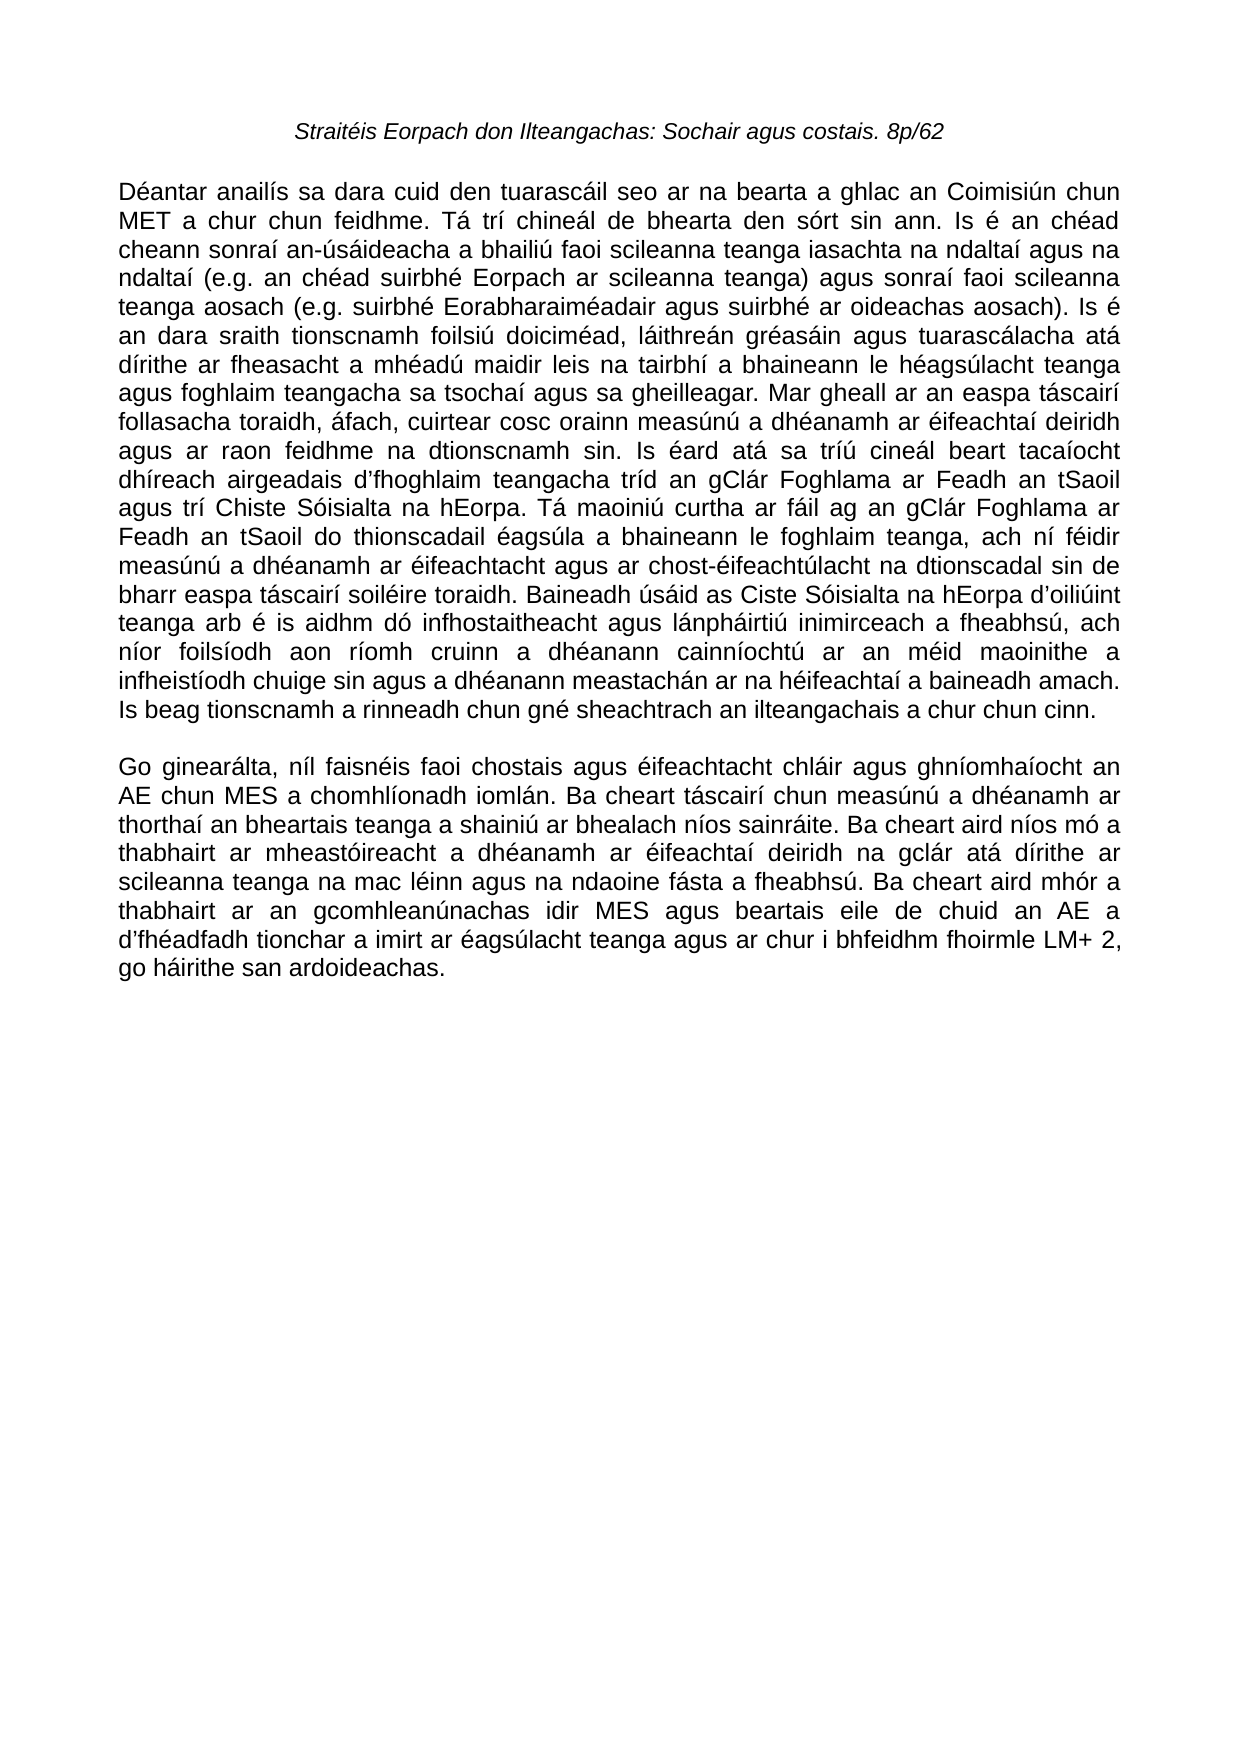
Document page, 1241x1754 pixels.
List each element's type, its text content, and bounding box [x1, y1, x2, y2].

text Déantar anailís sa dara cuid den tuarascáil seo ar na bearta a ghlac an Coimisiún chun MET a chur chun feidhme. Tá trí chineál de bhearta den sórt sin ann. Is é an chéad cheann sonraí an-úsáideacha a bhailiú faoi scileanna teanga iasachta na ndaltaí agus na ndaltaí (e.g. an chéad suirbhé Eorpach ar scileanna teanga) agus sonraí faoi scileanna teanga aosach (e.g. suirbhé Eorabharaiméadair agus suirbhé ar oideachas aosach). Is é an dara sraith tionscnamh foilsiú doiciméad, láithreán gréasáin agus tuarascálacha atá dírithe ar fheasacht a mhéadú maidir leis na tairbhí a bhaineann le héagsúlacht teanga agus foghlaim teangacha sa tsochaí agus sa gheilleagar. Mar gheall ar an easpa táscairí follasacha toraidh, áfach, cuirtear cosc orainn measúnú a dhéanamh ar éifeachtaí deiridh agus ar raon feidhme na dtionscnamh sin. Is éard atá sa tríú cineál beart tacaíocht dhíreach airgeadais d’fhoghlaim teangacha tríd an gClár Foghlama ar Feadh an tSaoil agus trí Chiste Sóisialta na hEorpa. Tá maoiniú curtha ar fáil ag an gClár Foghlama ar Feadh an tSaoil do thionscadail éagsúla a bhaineann le foghlaim teanga, ach ní féidir measúnú a dhéanamh ar éifeachtacht agus ar chost-éifeachtúlacht na dtionscadal sin de bharr easpa táscairí soiléire toraidh. Baineadh úsáid as Ciste Sóisialta na hEorpa d’oiliúint teanga arb é is aidhm dó infhostaitheacht agus lánpháirtiú inimirceach a fheabhsú, ach níor foilsíodh aon ríomh cruinn a dhéanann cainníochtú ar an méid maoinithe a infheistíodh chuige sin agus a dhéanann meastachán ar na héifeachtaí a baineadh amach. Is beag tionscnamh a rinneadh chun gné sheachtrach an ilteangachais a chur chun cinn. [118, 177, 1122, 723]
text Go ginearálta, níl faisnéis faoi chostais agus éifeachtacht chláir agus ghníomhaíocht an AE chun MES a chomhlíonadh iomlán. Ba cheart táscairí chun measúnú a dhéanamh ar thorthaí an bheartais teanga a shainiú ar bhealach níos sainráite. Ba cheart aird níos mó a thabhairt ar mheastóireacht a dhéanamh ar éifeachtaí deiridh na gclár atá dírithe ar scileanna teanga na mac léinn agus na ndaoine fásta a fheabhsú. Ba cheart aird mhór a thabhairt ar an gcomhleanúnachas idir MES agus beartais eile de chuid an AE a d’fhéadfadh tionchar a imirt ar éagsúlacht teanga agus ar chur i bhfeidhm fhoirmle LM+ 2, go háirithe san ardoideachas. [118, 752, 1122, 982]
